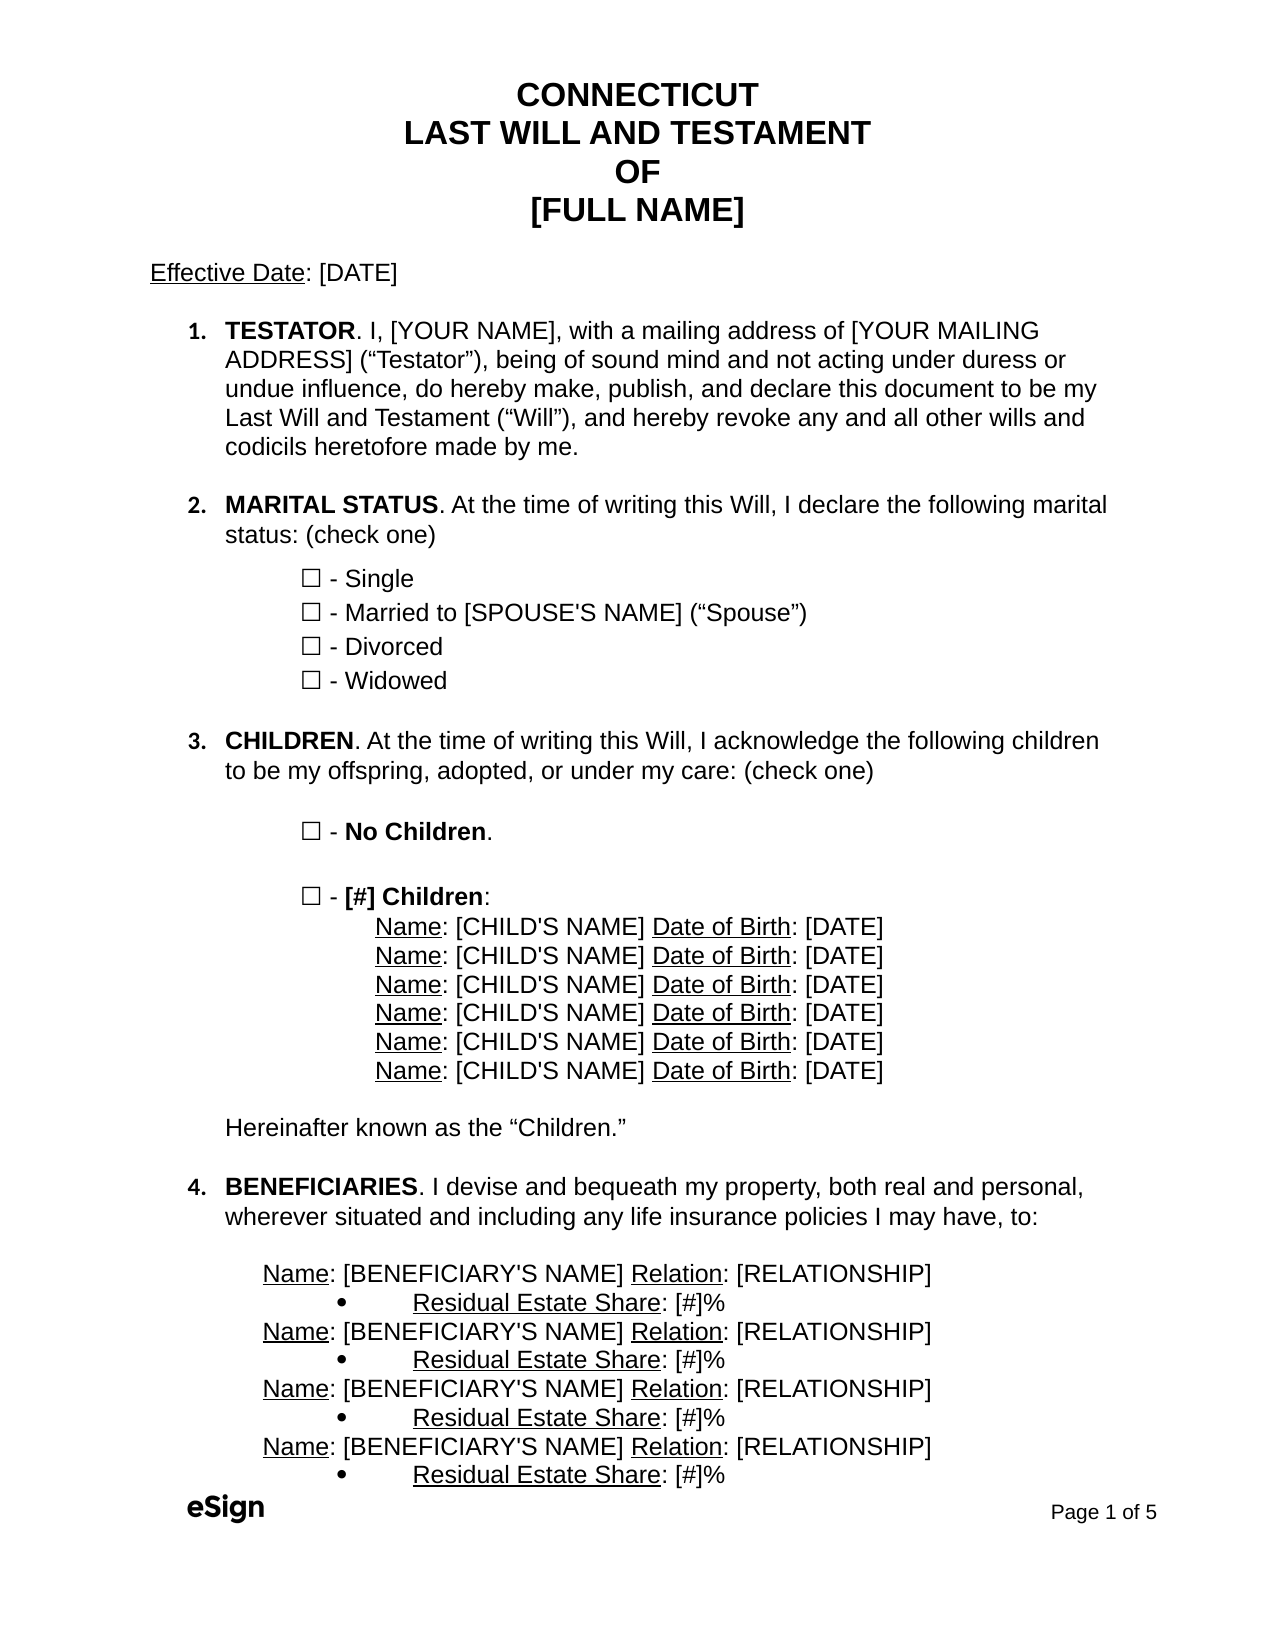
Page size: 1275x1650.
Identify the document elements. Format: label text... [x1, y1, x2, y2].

list ☐ - Single [300, 561, 1125, 594]
list Residual Estate Share: [#]% [337, 1345, 1125, 1374]
list ☐ - Married to [SPOUSE'S NAME] (“Spouse”) [300, 594, 1125, 629]
list Residual Estate Share: [#]% [337, 1403, 1125, 1432]
list Name: [CHILD'S NAME] Date of Birth: [DATE] [375, 1056, 1125, 1085]
list ☐ - Divorced [300, 629, 1125, 663]
list CHILDREN. At the time of writing this Will, I acknowledge the following children to be my offspring, adopted, or under my care: (check one) [187, 726, 1125, 785]
list Name: [CHILD'S NAME] Date of Birth: [DATE] [375, 1027, 1125, 1056]
text [FULL NAME] [150, 190, 1125, 229]
list Name: [BENEFICIARY'S NAME] Relation: [RELATIONSHIP] [262, 1432, 1125, 1461]
list Name: [BENEFICIARY'S NAME] Relation: [RELATIONSHIP] [262, 1317, 1125, 1345]
list Name: [CHILD'S NAME] Date of Birth: [DATE] [375, 941, 1125, 970]
list Residual Estate Share: [#]% [337, 1288, 1125, 1317]
list Residual Estate Share: [#]% [337, 1461, 1125, 1489]
list ☐ - No Children. [300, 813, 1125, 878]
list Hereinafter known as the “Children.” [225, 1113, 1125, 1142]
list MARITAL STATUS. At the time of writing this Will, I declare the following marital status: (check one) [187, 489, 1125, 548]
list BENEFICIARIES. I devise and bequeath my property, both real and personal, wherever situated and including any life insurance policies I may have, to: [187, 1171, 1125, 1230]
list Name: [CHILD'S NAME] Date of Birth: [DATE] [375, 970, 1125, 998]
list Name: [BENEFICIARY'S NAME] Relation: [RELATIONSHIP] [262, 1374, 1125, 1403]
list ☐ - Widowed [300, 663, 1125, 697]
text Effective Date: [DATE] [150, 257, 1125, 286]
list Name: [CHILD'S NAME] Date of Birth: [DATE] [375, 998, 1125, 1027]
text LAST WILL AND TESTAMENT [150, 113, 1125, 152]
text OF [150, 152, 1125, 190]
list TESTATOR. I, [YOUR NAME], with a mailing address of [YOUR MAILING ADDRESS] (“Testator”), being of sound mind and not acting under duress or undue influence, do hereby make, publish, and declare this document to be my Last Will and Testament (“Will”), and hereby revoke any and all other wills and codicils heretofore made by me. [187, 315, 1125, 461]
list ☐ - [#] Children: [300, 878, 1125, 912]
text CONNECTICUT [150, 75, 1125, 113]
list Name: [CHILD'S NAME] Date of Birth: [DATE] [300, 912, 1125, 941]
list Name: [BENEFICIARY'S NAME] Relation: [RELATIONSHIP] [262, 1259, 1125, 1288]
